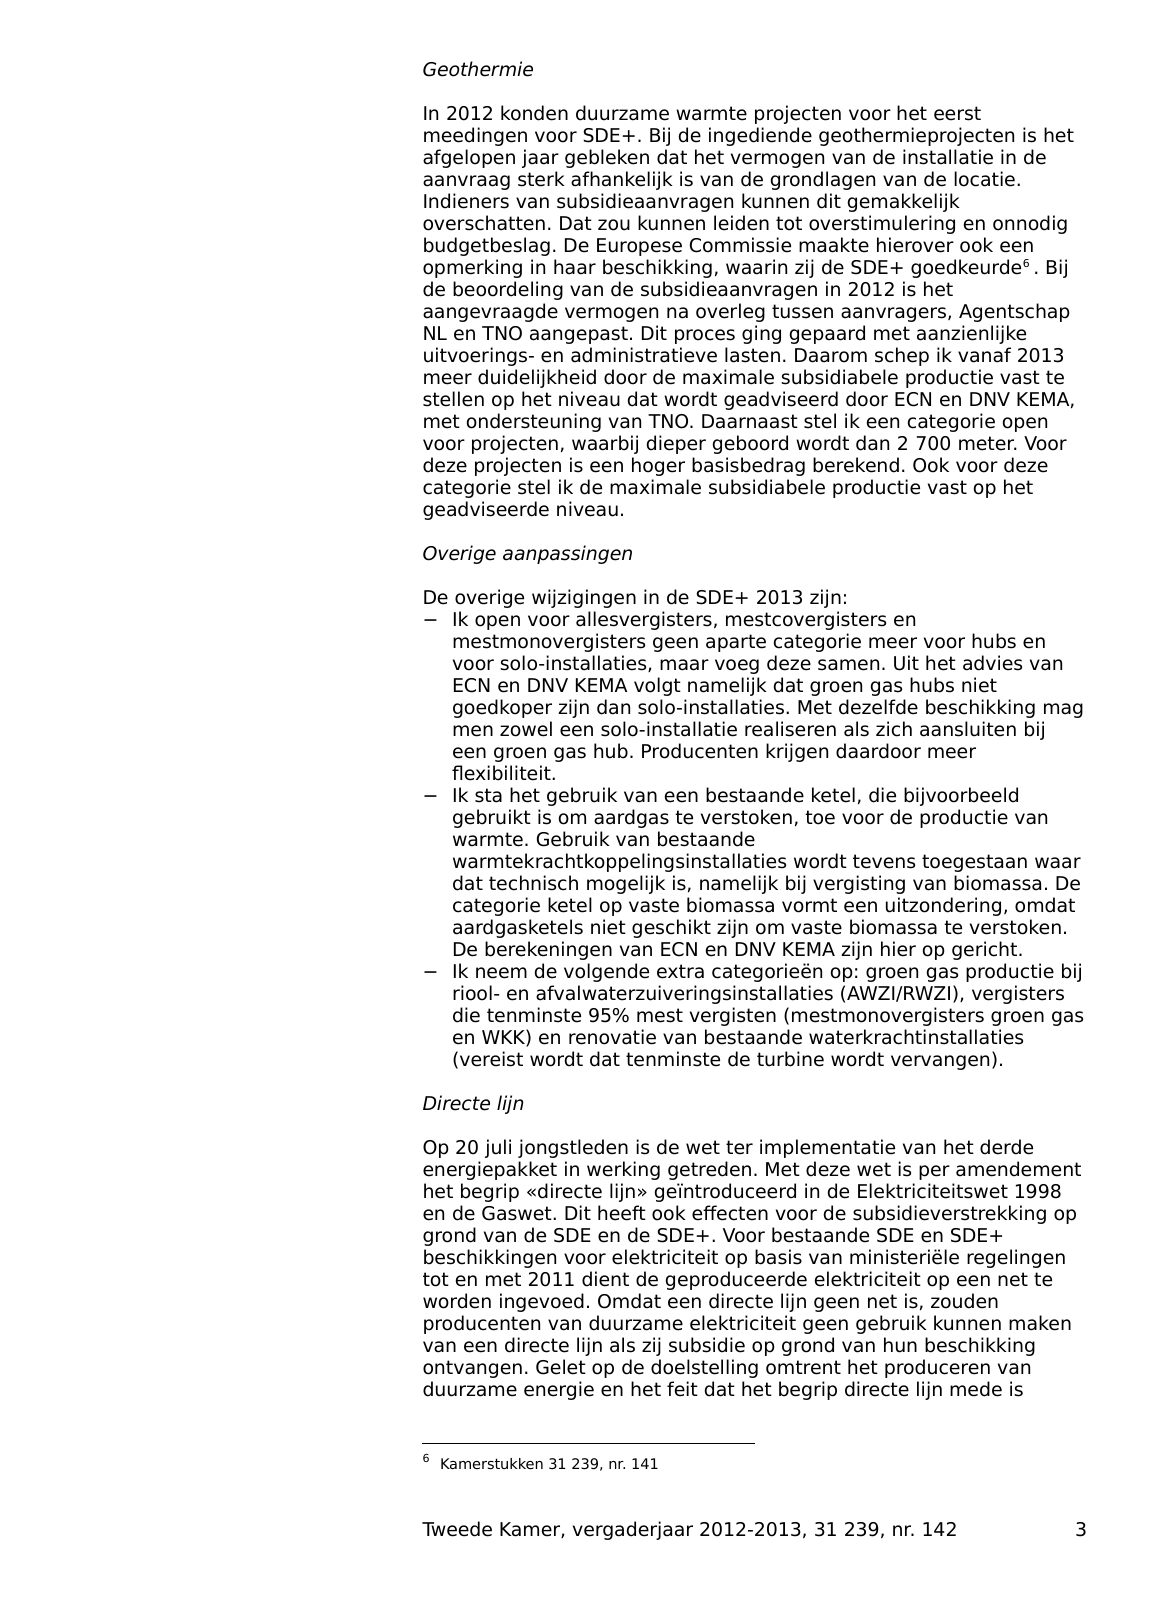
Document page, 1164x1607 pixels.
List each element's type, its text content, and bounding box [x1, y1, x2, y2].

text − Ik sta het gebruik van een bestaande ketel, die bijvoorbeeld gebruikt is om aardgas te verstoken, toe voor de productie van warmte. Gebruik van bestaande warmtekrachtkoppelingsinstallaties wordt tevens toegestaan waar dat technisch mogelijk is, namelijk bij vergisting van biomassa. De categorie ketel op vaste biomassa vormt een uitzondering, omdat aardgasketels niet geschikt zijn om vaste biomassa te verstoken. De berekeningen van ECN en DNV KEMA zijn hier op gericht. [422, 785, 1087, 961]
text − Ik neem de volgende extra categorieën op: groen gas productie bij riool- en afvalwaterzuiveringsinstallaties (AWZI/RWZI), vergisters die tenminste 95% mest vergisten (mestmonovergisters groen gas en WKK) en renovatie van bestaande waterkrachtinstallaties (vereist wordt dat tenminste de turbine wordt vervangen). [422, 961, 1087, 1071]
subtitle Geothermie [422, 59, 1087, 81]
text − Ik open voor allesvergisters, mestcovergisters en mestmonovergisters geen aparte categorie meer voor hubs en voor solo-installaties, maar voeg deze samen. Uit het advies van ECN en DNV KEMA volgt namelijk dat groen gas hubs niet goedkoper zijn dan solo-installaties. Met dezelfde beschikking mag men zowel een solo-installatie realiseren als zich aansluiten bij een groen gas hub. Producenten krijgen daardoor meer flexibiliteit. [422, 609, 1087, 785]
text Kamerstukken 31 239, nr. 141 [422, 1452, 1087, 1474]
subtitle Overige aanpassingen [422, 543, 1087, 565]
subtitle Directe lijn [422, 1093, 1087, 1115]
text In 2012 konden duurzame warmte projecten voor het eerst meedingen voor SDE+. Bij de ingediende geothermieprojecten is het afgelopen jaar gebleken dat het vermogen van de installatie in de aanvraag sterk afhankelijk is van de grondlagen van de locatie. Indieners van subsidieaanvragen kunnen dit gemakkelijk overschatten. Dat zou kunnen leiden tot overstimulering en onnodig budgetbeslag. De Europese Commissie maakte hierover ook een opmerking in haar beschikking, waarin zij de SDE+ goedkeurde. Bij de beoordeling van de subsidieaanvragen in 2012 is het aangevraagde vermogen na overleg tussen aanvragers, Agentschap NL en TNO aangepast. Dit proces ging gepaard met aanzienlijke uitvoerings- en administratieve lasten. Daarom schep ik vanaf 2013 meer duidelijkheid door de maximale subsidiabele productie vast te stellen op het niveau dat wordt geadviseerd door ECN en DNV KEMA, met ondersteuning van TNO. Daarnaast stel ik een categorie open voor projecten, waarbij dieper geboord wordt dan 2 700 meter. Voor deze projecten is een hoger basisbedrag berekend. Ook voor deze categorie stel ik de maximale subsidiabele productie vast op het geadviseerde niveau. [422, 103, 1087, 521]
text De overige wijzigingen in de SDE+ 2013 zijn: [422, 587, 1087, 609]
text Op 20 juli jongstleden is de wet ter implementatie van het derde energiepakket in werking getreden. Met deze wet is per amendement het begrip «directe lijn» geïntroduceerd in de Elektriciteitswet 1998 en de Gaswet. Dit heeft ook effecten voor de subsidieverstrekking op grond van de SDE en de SDE+. Voor bestaande SDE en SDE+ beschikkingen voor elektriciteit op basis van ministeriële regelingen tot en met 2011 dient de geproduceerde elektriciteit op een net te worden ingevoed. Omdat een directe lijn geen net is, zouden producenten van duurzame elektriciteit geen gebruik kunnen maken van een directe lijn als zij subsidie op grond van hun beschikking ontvangen. Gelet op de doelstelling omtrent het produceren van duurzame energie en het feit dat het begrip directe lijn mede is [422, 1137, 1087, 1401]
